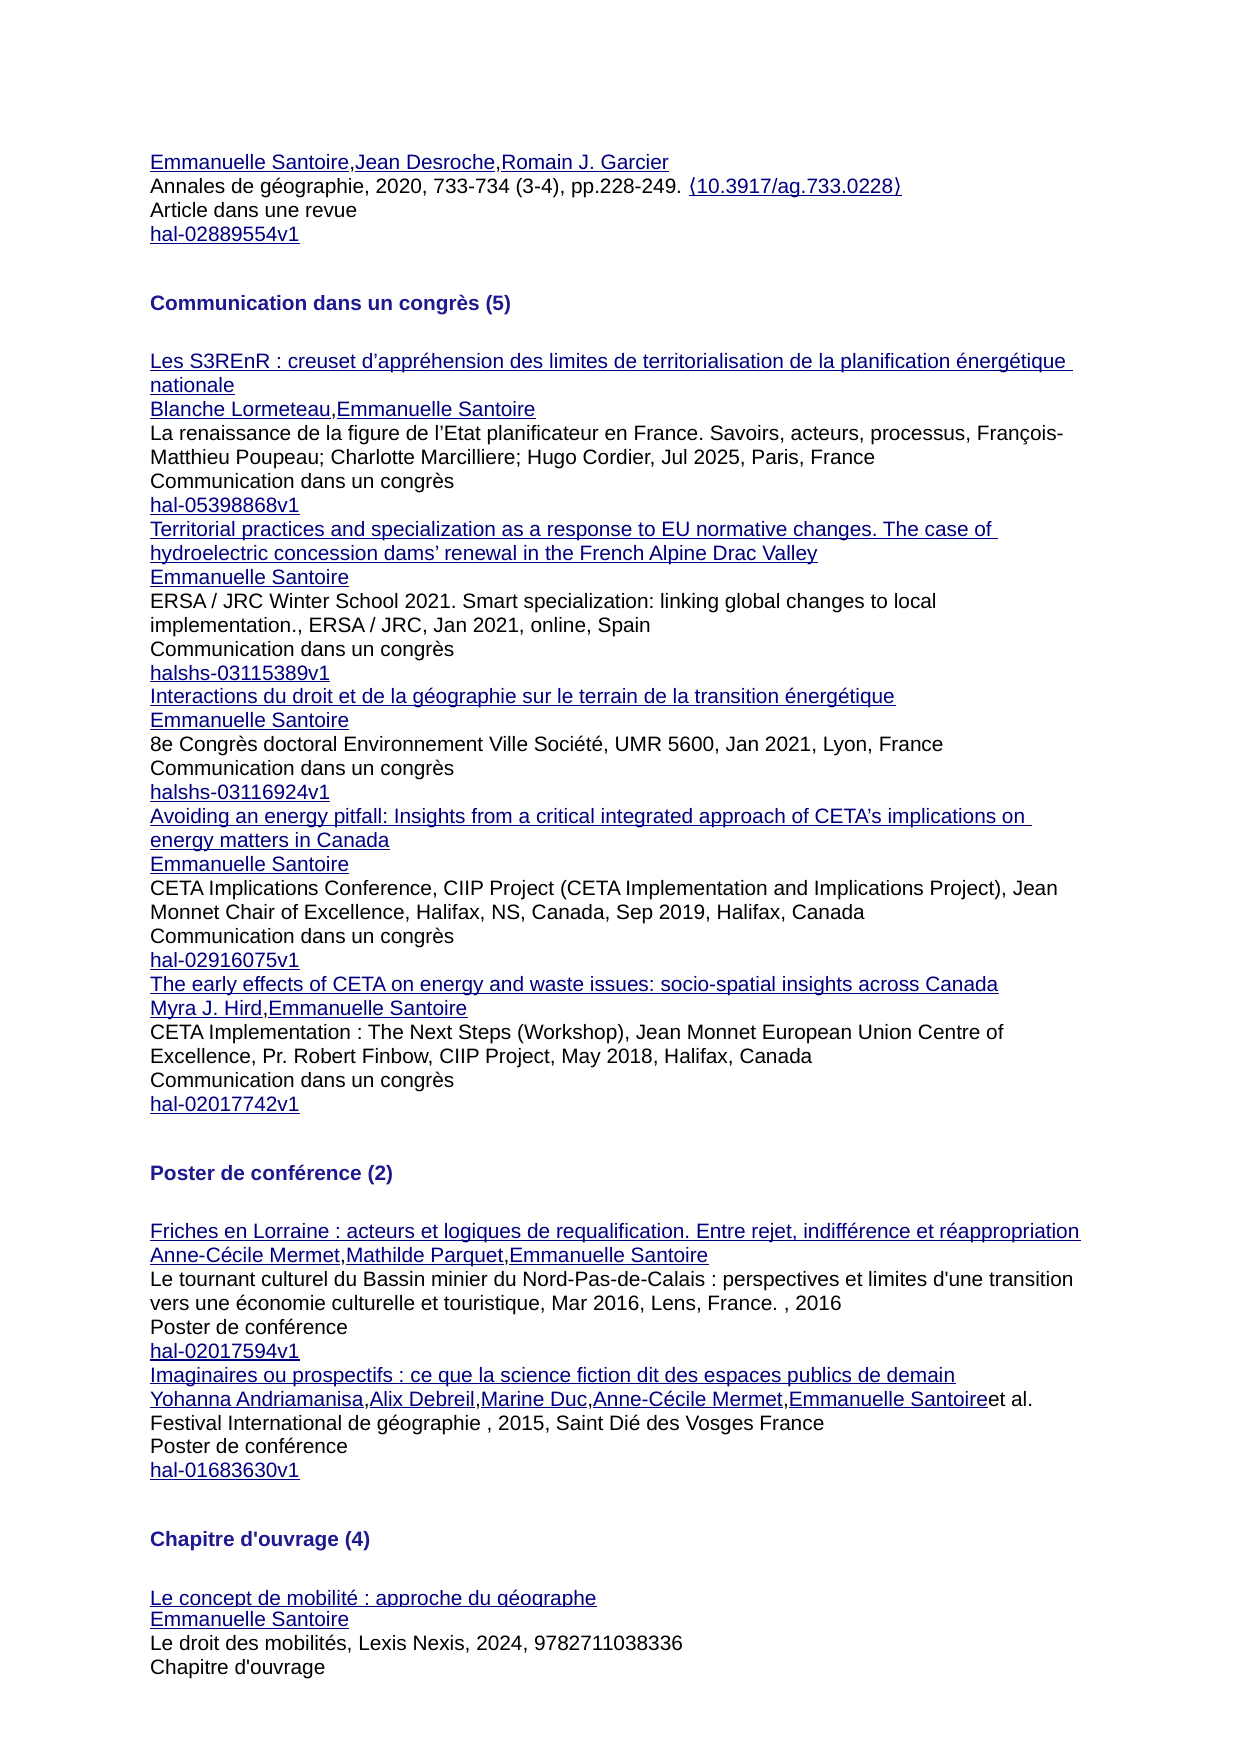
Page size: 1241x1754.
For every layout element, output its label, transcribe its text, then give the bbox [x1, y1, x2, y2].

table_cell Emmanuelle Santoire,Jean Desroche,Romain J. Garcier Annales de géographie, 2020, 733-734 (3-4), pp.228-249. ⟨10.3917/ag.733.0228⟩ Article dans une revue hal-02889554v1 [150, 150, 1090, 246]
table_cell Imaginaires ou prospectifs : ce que la science fiction dit des espaces publics de demain Yohanna Andriamanisa,Alix Debreil,Marine Duc,Anne-Cécile Mermet,Emmanuelle Santoireet al. Festival International de géographie , 2015, Saint Dié des Vosges France Poster de conférence hal-01683630v1 [150, 1363, 1090, 1482]
subtitle Poster de conférence (2) [150, 1160, 1090, 1184]
table_header Les S3REnR : creuset d’appréhension des limites de territorialisation de la planification énergétique nationale Blanche Lormeteau,Emmanuelle Santoire La renaissance de la figure de l’Etat planificateur en France. Savoirs, acteurs, processus, François-Matthieu Poupeau; Charlotte Marcilliere; Hugo Cordier, Jul 2025, Paris, France Communication dans un congrès hal-05398868v1 [150, 349, 1090, 517]
table_cell Avoiding an energy pitfall: Insights from a critical integrated approach of CETA’s implications on energy matters in Canada Emmanuelle Santoire CETA Implications Conference, CIIP Project (CETA Implementation and Implications Project), Jean Monnet Chair of Excellence, Halifax, NS, Canada, Sep 2019, Halifax, Canada Communication dans un congrès hal-02916075v1 [150, 804, 1090, 972]
table_cell Territorial practices and specialization as a response to EU normative changes. The case of hydroelectric concession dams’ renewal in the French Alpine Drac Valley Emmanuelle Santoire ERSA / JRC Winter School 2021. Smart specialization: linking global changes to local implementation., ERSA / JRC, Jan 2021, online, Spain Communication dans un congrès halshs-03115389v1 [150, 517, 1090, 684]
table_cell The early effects of CETA on energy and waste issues: socio-spatial insights across Canada Myra J. Hird,Emmanuelle Santoire CETA Implementation : The Next Steps (Workshop), Jean Monnet European Union Centre of Excellence, Pr. Robert Finbow, CIIP Project, May 2018, Halifax, Canada Communication dans un congrès hal-02017742v1 [150, 972, 1090, 1116]
table_header Le concept de mobilité : approche du géographe Emmanuelle Santoire Le droit des mobilités, Lexis Nexis, 2024, 9782711038336 Chapitre d'ouvrage [150, 1585, 1090, 1679]
subtitle Communication dans un congrès (5) [150, 291, 1090, 314]
subtitle Chapitre d'ouvrage (4) [150, 1527, 1090, 1551]
table_header Friches en Lorraine : acteurs et logiques de requalification. Entre rejet, indifférence et réappropriation Anne-Cécile Mermet,Mathilde Parquet,Emmanuelle Santoire Le tournant culturel du Bassin minier du Nord-Pas-de-Calais : perspectives et limites d'une transition vers une économie culturelle et touristique, Mar 2016, Lens, France. , 2016 Poster de conférence hal-02017594v1 [150, 1219, 1090, 1362]
table_cell Interactions du droit et de la géographie sur le terrain de la transition énergétique Emmanuelle Santoire 8e Congrès doctoral Environnement Ville Société, UMR 5600, Jan 2021, Lyon, France Communication dans un congrès halshs-03116924v1 [150, 684, 1090, 804]
